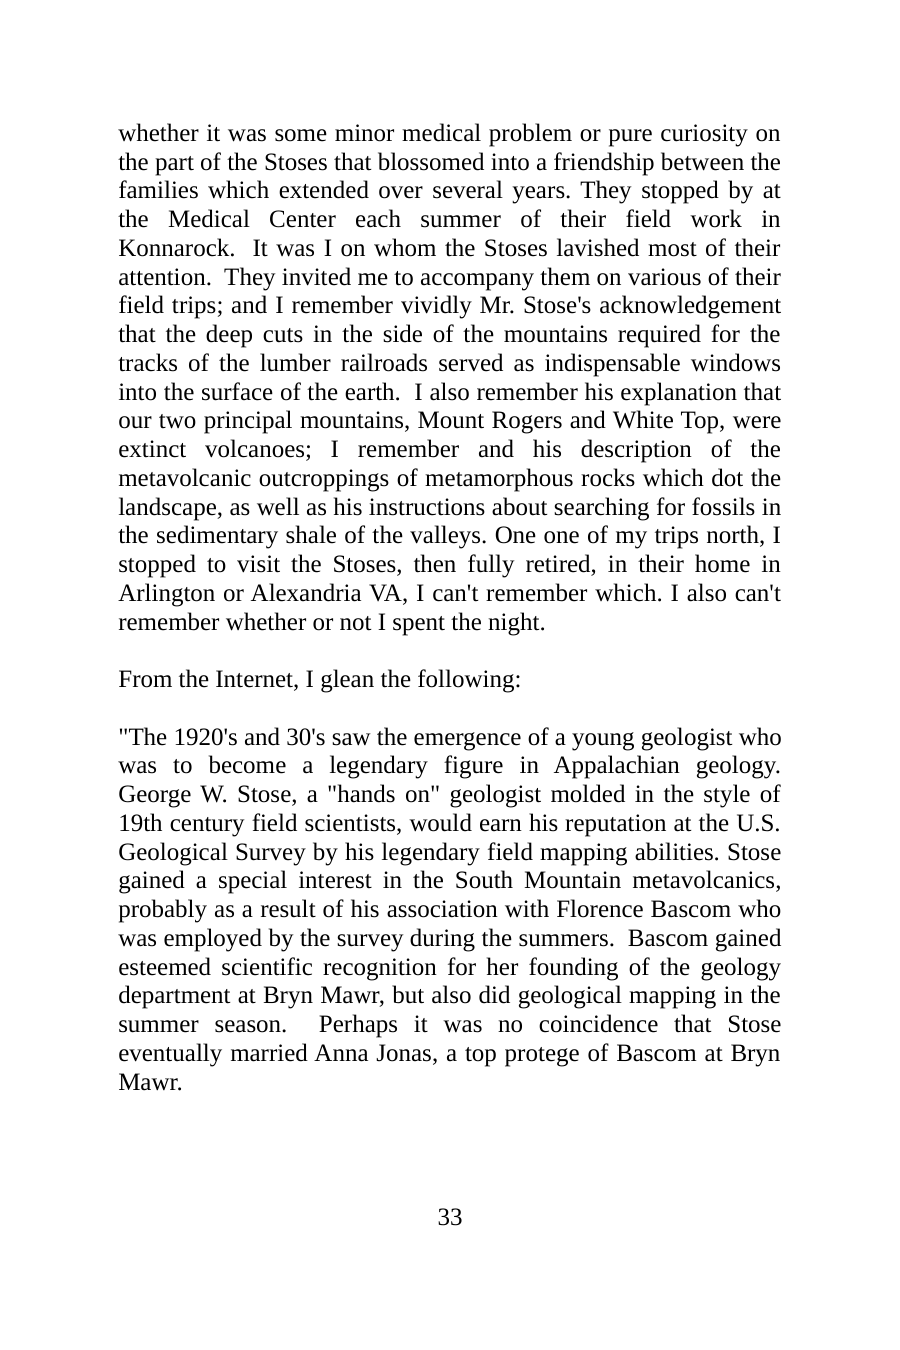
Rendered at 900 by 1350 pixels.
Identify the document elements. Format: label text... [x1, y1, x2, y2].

text From the Internet, I glean the following: [118, 664, 782, 693]
text whether it was some minor medical problem or pure curiosity on the part of the Stoses that blossomed into a friendship between the families which extended over several years. They stopped by at the Medical Center each summer of their field work in Konnarock. It was I on whom the Stoses lavished most of their attention. They invited me to accompany them on various of their field trips; and I remember vividly Mr. Stose's acknowledgement that the deep cuts in the side of the mountains required for the tracks of the lumber railroads served as indispensable windows into the surface of the earth. I also remember his explanation that our two principal mountains, Mount Rogers and White Top, were extinct volcanoes; I remember and his description of the metavolcanic outcroppings of metamorphous rocks which dot the landscape, as well as his instructions about searching for fossils in the sedimentary shale of the valleys. One one of my trips north, I stopped to visit the Stoses, then fully retired, in their home in Arlington or Alexandria VA, I can't remember which. I also can't remember whether or not I spent the night. [118, 118, 782, 636]
text "The 1920's and 30's saw the emergence of a young geologist who was to become a legendary figure in Appalachian geology. George W. Stose, a "hands on" geologist molded in the style of 19th century field scientists, would earn his reputation at the U.S. Geological Survey by his legendary field mapping abilities. Stose gained a special interest in the South Mountain metavolcanics, probably as a result of his association with Florence Bascom who was employed by the survey during the summers. Bascom gained esteemed scientific recognition for her founding of the geology department at Bryn Mawr, but also did geological mapping in the summer season. Perhaps it was no coincidence that Stose eventually married Anna Jonas, a top protege of Bascom at Bryn Mawr. [118, 722, 782, 1096]
